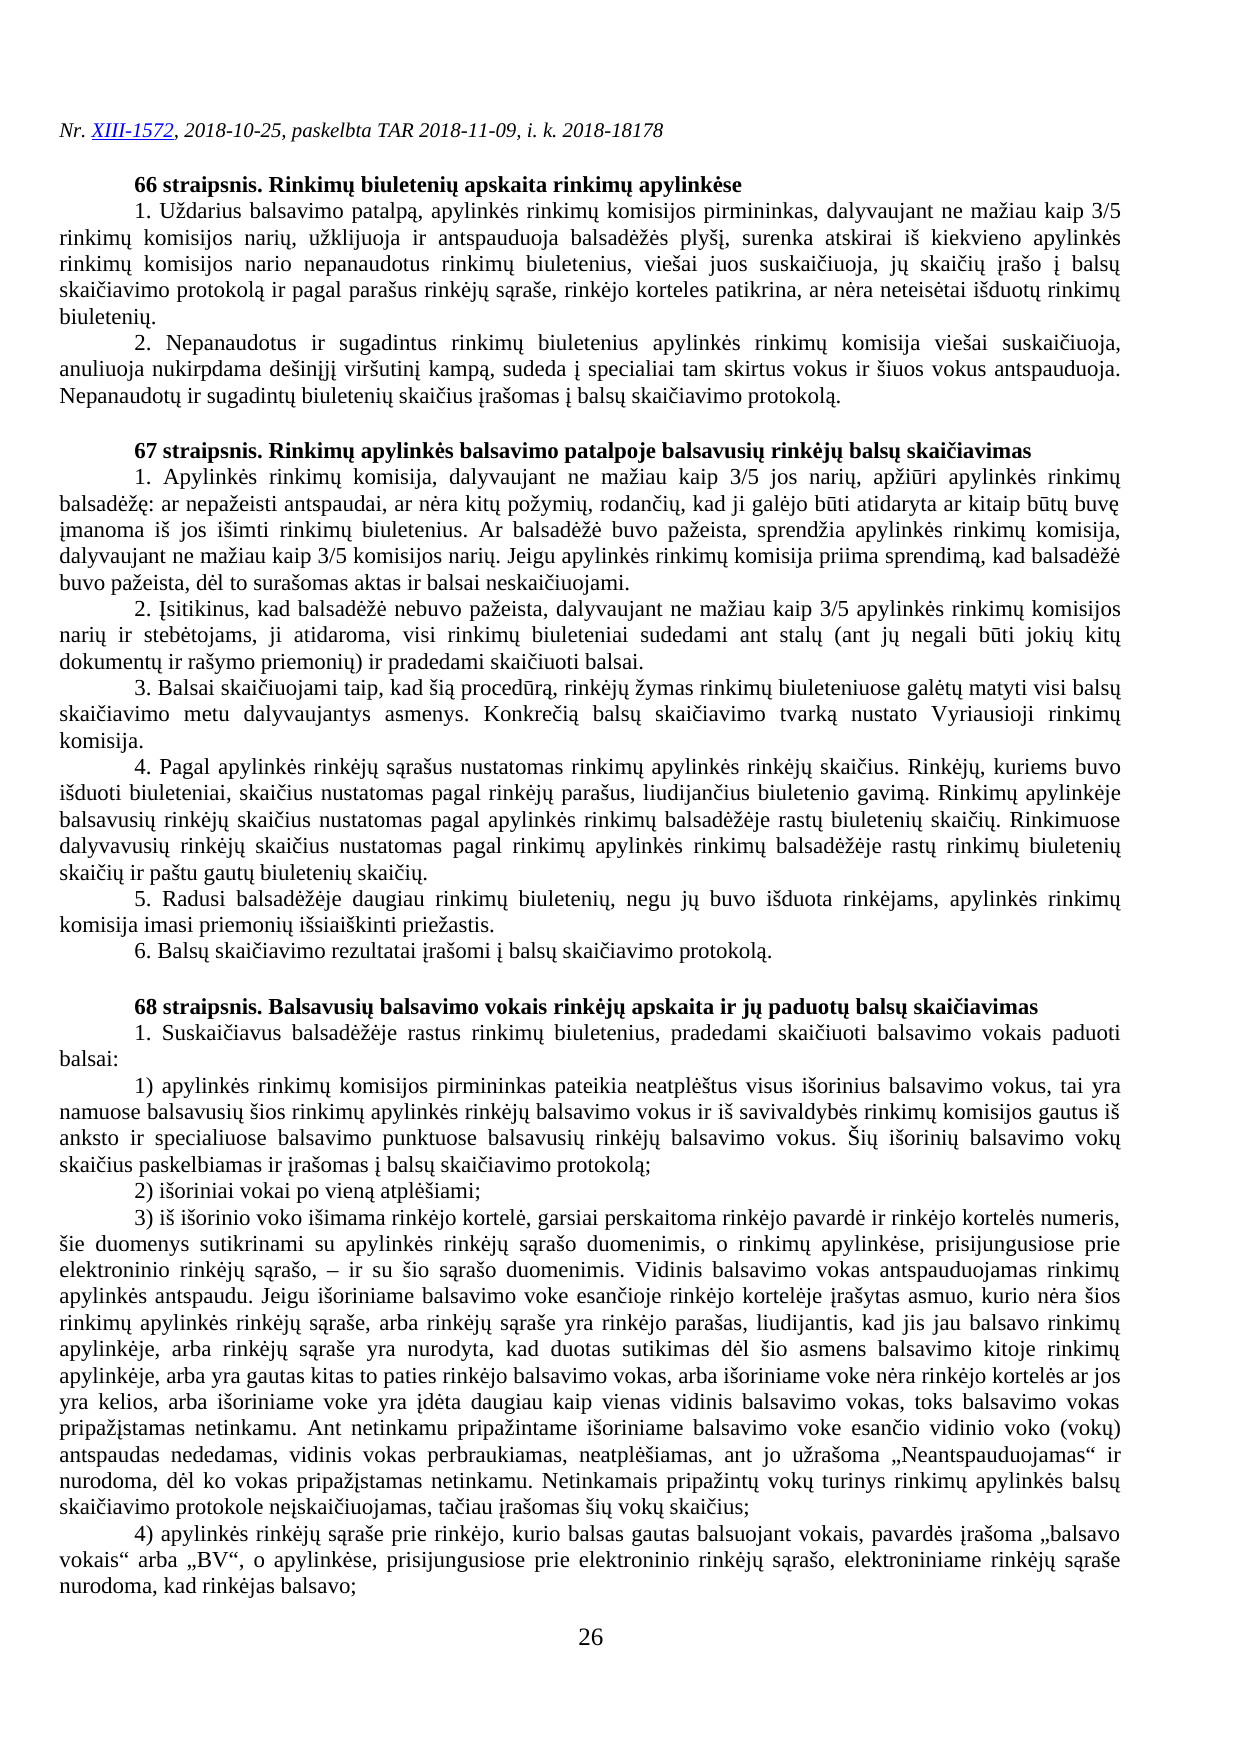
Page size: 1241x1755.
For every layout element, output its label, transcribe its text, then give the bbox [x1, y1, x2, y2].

text Nr. XIII-1572, 2018-10-25, paskelbta TAR 2018-11-09, i. k. 2018-18178 [59, 118, 1122, 142]
text 5. Radusi balsadėžėje daugiau rinkimų biuletenių, negu jų buvo išduota rinkėjams, apylinkės rinkimų komisija imasi priemonių išsiaiškinti priežastis. [59, 885, 1122, 938]
text 4. Pagal apylinkės rinkėjų sąrašus nustatomas rinkimų apylinkės rinkėjų skaičius. Rinkėjų, kuriems buvo išduoti biuleteniai, skaičius nustatomas pagal rinkėjų parašus, liudijančius biuletenio gavimą. Rinkimų apylinkėje balsavusių rinkėjų skaičius nustatomas pagal apylinkės rinkimų balsadėžėje rastų biuletenių skaičių. Rinkimuose dalyvavusių rinkėjų skaičius nustatomas pagal rinkimų apylinkės rinkimų balsadėžėje rastų rinkimų biuletenių skaičių ir paštu gautų biuletenių skaičių. [59, 753, 1122, 885]
text 2. Įsitikinus, kad balsadėžė nebuvo pažeista, dalyvaujant ne mažiau kaip 3/5 apylinkės rinkimų komisijos narių ir stebėtojams, ji atidaroma, visi rinkimų biuleteniai sudedami ant stalų (ant jų negali būti jokių kitų dokumentų ir rašymo priemonių) ir pradedami skaičiuoti balsai. [59, 595, 1122, 674]
text 68 straipsnis. Balsavusių balsavimo vokais rinkėjų apskaita ir jų paduotų balsų skaičiavimas [134, 993, 1122, 1019]
text 1. Uždarius balsavimo patalpą, apylinkės rinkimų komisijos pirmininkas, dalyvaujant ne mažiau kaip 3/5 rinkimų komisijos narių, užklijuoja ir antspauduoja balsadėžės plyšį, surenka atskirai iš kiekvieno apylinkės rinkimų komisijos nario nepanaudotus rinkimų biuletenius, viešai juos suskaičiuoja, jų skaičių įrašo į balsų skaičiavimo protokolą ir pagal parašus rinkėjų sąraše, rinkėjo korteles patikrina, ar nėra neteisėtai išduotų rinkimų biuletenių. [59, 197, 1122, 329]
text 3. Balsai skaičiuojami taip, kad šią procedūrą, rinkėjų žymas rinkimų biuleteniuose galėtų matyti visi balsų skaičiavimo metu dalyvaujantys asmenys. Konkrečią balsų skaičiavimo tvarką nustato Vyriausioji rinkimų komisija. [59, 674, 1122, 753]
text 6. Balsų skaičiavimo rezultatai įrašomi į balsų skaičiavimo protokolą. [59, 938, 1122, 964]
text 2) išoriniai vokai po vieną atplėšiami; [59, 1177, 1122, 1203]
text 1) apylinkės rinkimų komisijos pirmininkas pateikia neatplėštus visus išorinius balsavimo vokus, tai yra namuose balsavusių šios rinkimų apylinkės rinkėjų balsavimo vokus ir iš savivaldybės rinkimų komisijos gautus iš anksto ir specialiuose balsavimo punktuose balsavusių rinkėjų balsavimo vokus. Šių išorinių balsavimo vokų skaičius paskelbiamas ir įrašomas į balsų skaičiavimo protokolą; [59, 1072, 1122, 1177]
text 1. Apylinkės rinkimų komisija, dalyvaujant ne mažiau kaip 3/5 jos narių, apžiūri apylinkės rinkimų balsadėžę: ar nepažeisti antspaudai, ar nėra kitų požymių, rodančių, kad ji galėjo būti atidaryta ar kitaip būtų buvę įmanoma iš jos išimti rinkimų biuletenius. Ar balsadėžė buvo pažeista, sprendžia apylinkės rinkimų komisija, dalyvaujant ne mažiau kaip 3/5 komisijos narių. Jeigu apylinkės rinkimų komisija priima sprendimą, kad balsadėžė buvo pažeista, dėl to surašomas aktas ir balsai neskaičiuojami. [59, 463, 1122, 595]
text 4) apylinkės rinkėjų sąraše prie rinkėjo, kurio balsas gautas balsuojant vokais, pavardės įrašoma „balsavo vokais“ arba „BV“, o apylinkėse, prisijungusiose prie elektroninio rinkėjų sąrašo, elektroniniame rinkėjų sąraše nurodoma, kad rinkėjas balsavo; [59, 1520, 1122, 1599]
text 66 straipsnis. Rinkimų biuletenių apskaita rinkimų apylinkėse [59, 171, 1122, 197]
text 3) iš išorinio voko išimama rinkėjo kortelė, garsiai perskaitoma rinkėjo pavardė ir rinkėjo kortelės numeris, šie duomenys sutikrinami su apylinkės rinkėjų sąrašo duomenimis, o rinkimų apylinkėse, prisijungusiose prie elektroninio rinkėjų sąrašo, – ir su šio sąrašo duomenimis. Vidinis balsavimo vokas antspauduojamas rinkimų apylinkės antspaudu. Jeigu išoriniame balsavimo voke esančioje rinkėjo kortelėje įrašytas asmuo, kurio nėra šios rinkimų apylinkės rinkėjų sąraše, arba rinkėjų sąraše yra rinkėjo parašas, liudijantis, kad jis jau balsavo rinkimų apylinkėje, arba rinkėjų sąraše yra nurodyta, kad duotas sutikimas dėl šio asmens balsavimo kitoje rinkimų apylinkėje, arba yra gautas kitas to paties rinkėjo balsavimo vokas, arba išoriniame voke nėra rinkėjo kortelės ar jos yra kelios, arba išoriniame voke yra įdėta daugiau kaip vienas vidinis balsavimo vokas, toks balsavimo vokas pripažįstamas netinkamu. Ant netinkamu pripažintame išoriniame balsavimo voke esančio vidinio voko (vokų) antspaudas nededamas, vidinis vokas perbraukiamas, neatplėšiamas, ant jo užrašoma „Neantspauduojamas“ ir nurodoma, dėl ko vokas pripažįstamas netinkamu. Netinkamais pripažintų vokų turinys rinkimų apylinkės balsų skaičiavimo protokole neįskaičiuojamas, tačiau įrašomas šių vokų skaičius; [59, 1203, 1122, 1520]
text 67 straipsnis. Rinkimų apylinkės balsavimo patalpoje balsavusių rinkėjų balsų skaičiavimas [134, 437, 1122, 463]
text 1. Suskaičiavus balsadėžėje rastus rinkimų biuletenius, pradedami skaičiuoti balsavimo vokais paduoti balsai: [59, 1019, 1122, 1072]
text 2. Nepanaudotus ir sugadintus rinkimų biuletenius apylinkės rinkimų komisija viešai suskaičiuoja, anuliuoja nukirpdama dešinįjį viršutinį kampą, sudeda į specialiai tam skirtus vokus ir šiuos vokus antspauduoja. Nepanaudotų ir sugadintų biuletenių skaičius įrašomas į balsų skaičiavimo protokolą. [59, 329, 1122, 408]
